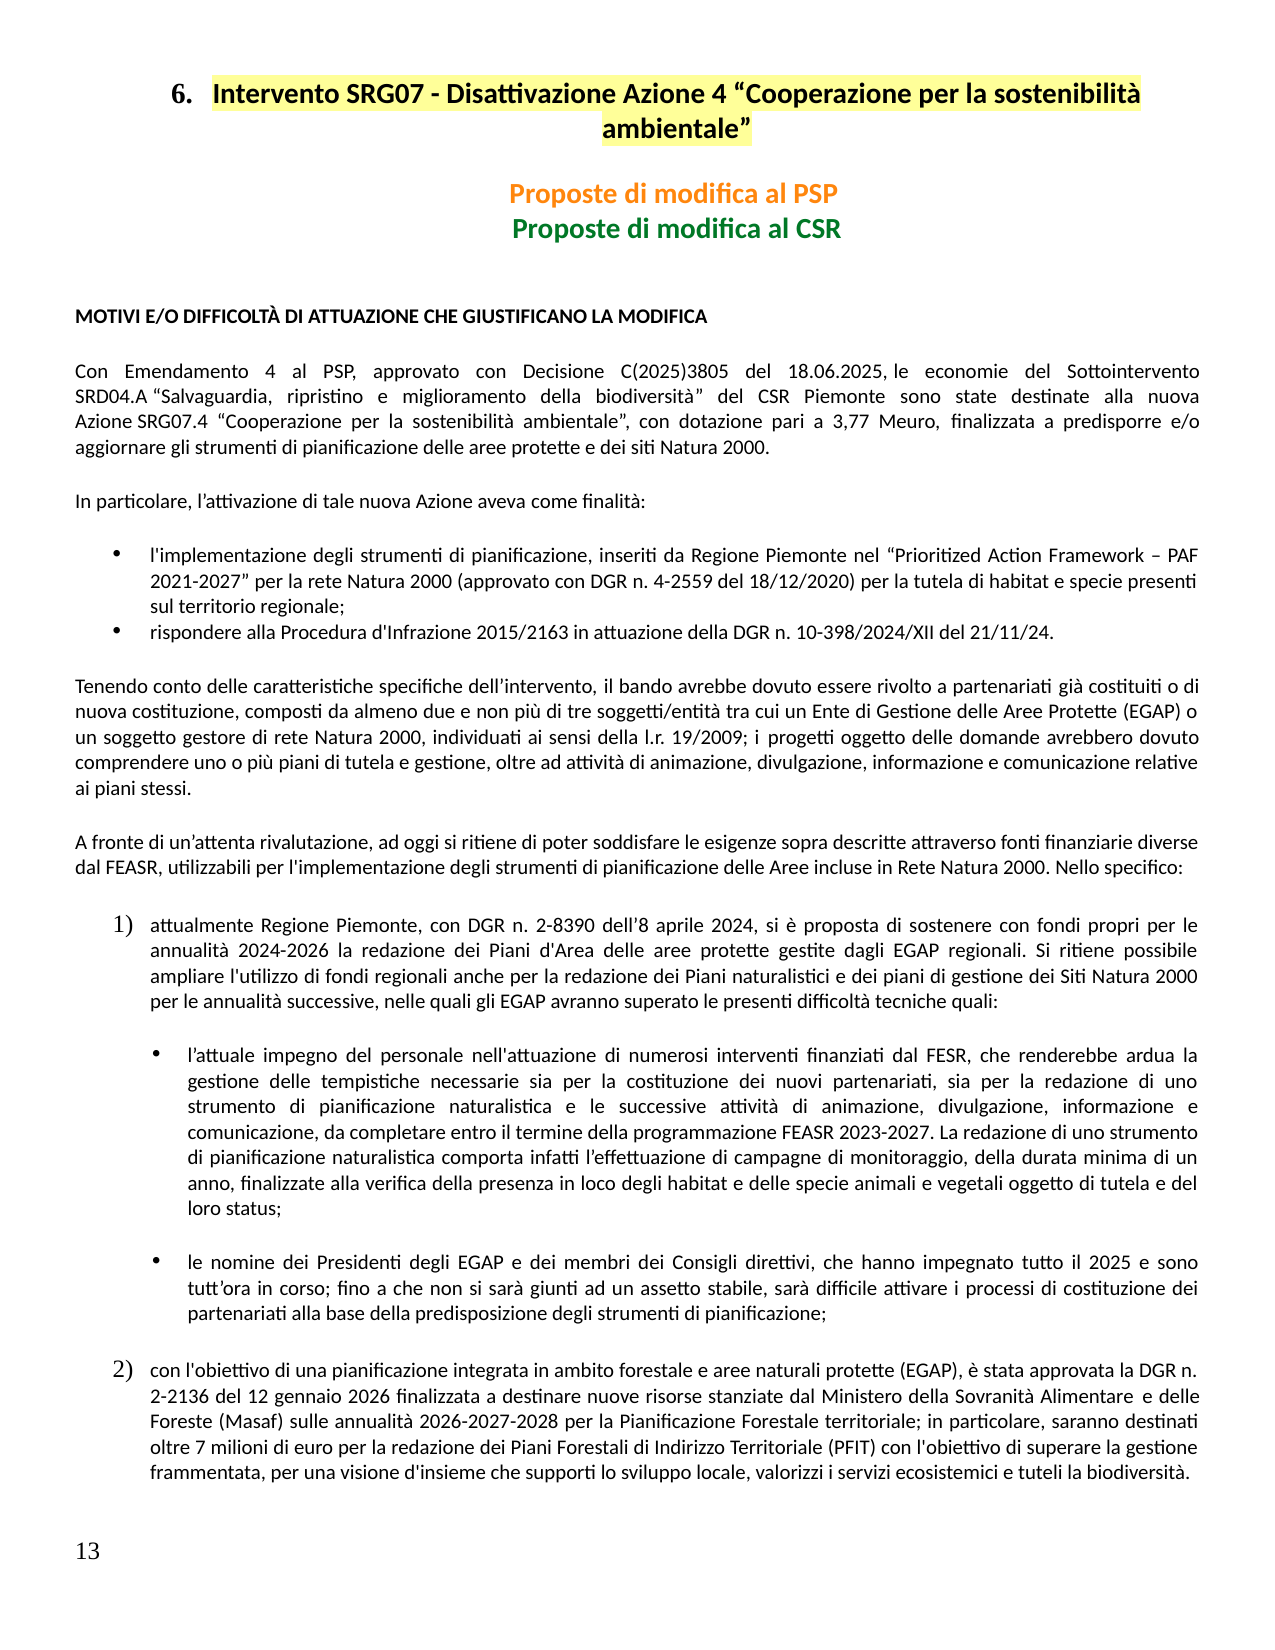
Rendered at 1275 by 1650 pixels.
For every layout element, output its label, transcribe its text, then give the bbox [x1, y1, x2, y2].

text Tenendo conto delle caratteristiche specifiche dell’intervento, il bando avrebbe dovuto essere rivolto a partenariati già costituiti o di nuova costituzione, composti da almeno due e non più di tre soggetti/entità tra cui un Ente di Gestione delle Aree Protette (EGAP) o un soggetto gestore di rete Natura 2000, individuati ai sensi della l.r. 19/2009; i progetti oggetto delle domande avrebbero dovuto comprendere uno o più piani di tutela e gestione, oltre ad attività di animazione, divulgazione, informazione e comunicazione relative ai piani stessi. [75, 673, 1200, 800]
text Con Emendamento 4 al PSP, approvato con Decisione C(2025)3805 del 18.06.2025, le economie del Sottointervento SRD04.A “Salvaguardia, ripristino e miglioramento della biodiversità” del CSR Piemonte sono state destinate alla nuova Azione SRG07.4 “Cooperazione per la sostenibilità ambientale”, con dotazione pari a 3,77 Meuro, finalizzata a predisporre e/o aggiornare gli strumenti di pianificazione delle aree protette e dei siti Natura 2000. [75, 358, 1200, 459]
list l'implementazione degli strumenti di pianificazione, inseriti da Regione Piemonte nel “Prioritized Action Framework – PAF 2021-2027” per la rete Natura 2000 (approvato con DGR n. 4-2559 del 18/12/2020) per la tutela di habitat e specie presenti sul territorio regionale; [112, 542, 1200, 619]
text Proposte di modifica al PSP [75, 175, 1200, 211]
text A fronte di un’attenta rivalutazione, ad oggi si ritiene di poter soddisfare le esigenze sopra descritte attraverso fonti finanziarie diverse dal FEASR, utilizzabili per l'implementazione degli strumenti di pianificazione delle Aree incluse in Rete Natura 2000. Nello specifico: [75, 829, 1200, 880]
list le nomine dei Presidenti degli EGAP e dei membri dei Consigli direttivi, che hanno impegnato tutto il 2025 e sono tutt’ora in corso; fino a che non si sarà giunti ad un assetto stabile, sarà difficile attivare i processi di costituzione dei partenariati alla base della predisposizione degli strumenti di pianificazione; [152, 1249, 1200, 1326]
text MOTIVI E/O DIFFICOLTÀ DI ATTUAZIONE CHE GIUSTIFICANO LA MODIFICA [75, 304, 1200, 329]
subtitle Intervento SRG07 - Disattivazione Azione 4 “Cooperazione per la sostenibilità ambientale” [112, 75, 1200, 146]
text In particolare, l’attivazione di tale nuova Azione aveva come finalità: [75, 488, 1200, 514]
list attualmente Regione Piemonte, con DGR n. 2-8390 dell’8 aprile 2024, si è proposta di sostenere con fondi propri per le annualità 2024-2026 la redazione dei Piani d'Area delle aree protette gestite dagli EGAP regionali. Si ritiene possibile ampliare l'utilizzo di fondi regionali anche per la redazione dei Piani naturalistici e dei piani di gestione dei Siti Natura 2000 per le annualità successive, nelle quali gli EGAP avranno superato le presenti difficoltà tecniche quali: [112, 909, 1200, 1014]
list con l'obiettivo di una pianificazione integrata in ambito forestale e aree naturali protette (EGAP), è stata approvata la DGR n. 2-2136 del 12 gennaio 2026 finalizzata a destinare nuove risorse stanziate dal Ministero della Sovranità Alimentare e delle Foreste (Masaf) sulle annualità 2026-2027-2028 per la Pianificazione Forestale territoriale; in particolare, saranno destinati oltre 7 milioni di euro per la redazione dei Piani Forestali di Indirizzo Territoriale (PFIT) con l'obiettivo di superare la gestione frammentata, per una visione d'insieme che supporti lo sviluppo locale, valorizzi i servizi ecosistemici e tuteli la biodiversità. [112, 1354, 1200, 1485]
list Proposte di modifica al CSR [112, 211, 1200, 246]
list rispondere alla Procedura d'Infrazione 2015/2163 in attuazione della DGR n. 10-398/2024/XII del 21/11/24. [112, 619, 1200, 644]
list l’attuale impegno del personale nell'attuazione di numerosi interventi finanziati dal FESR, che renderebbe ardua la gestione delle tempistiche necessarie sia per la costituzione dei nuovi partenariati, sia per la redazione di uno strumento di pianificazione naturalistica e le successive attività di animazione, divulgazione, informazione e comunicazione, da completare entro il termine della programmazione FEASR 2023-2027. La redazione di uno strumento di pianificazione naturalistica comporta infatti l’effettuazione di campagne di monitoraggio, della durata minima di un anno, finalizzate alla verifica della presenza in loco degli habitat e delle specie animali e vegetali oggetto di tutela e del loro status; [152, 1042, 1200, 1221]
